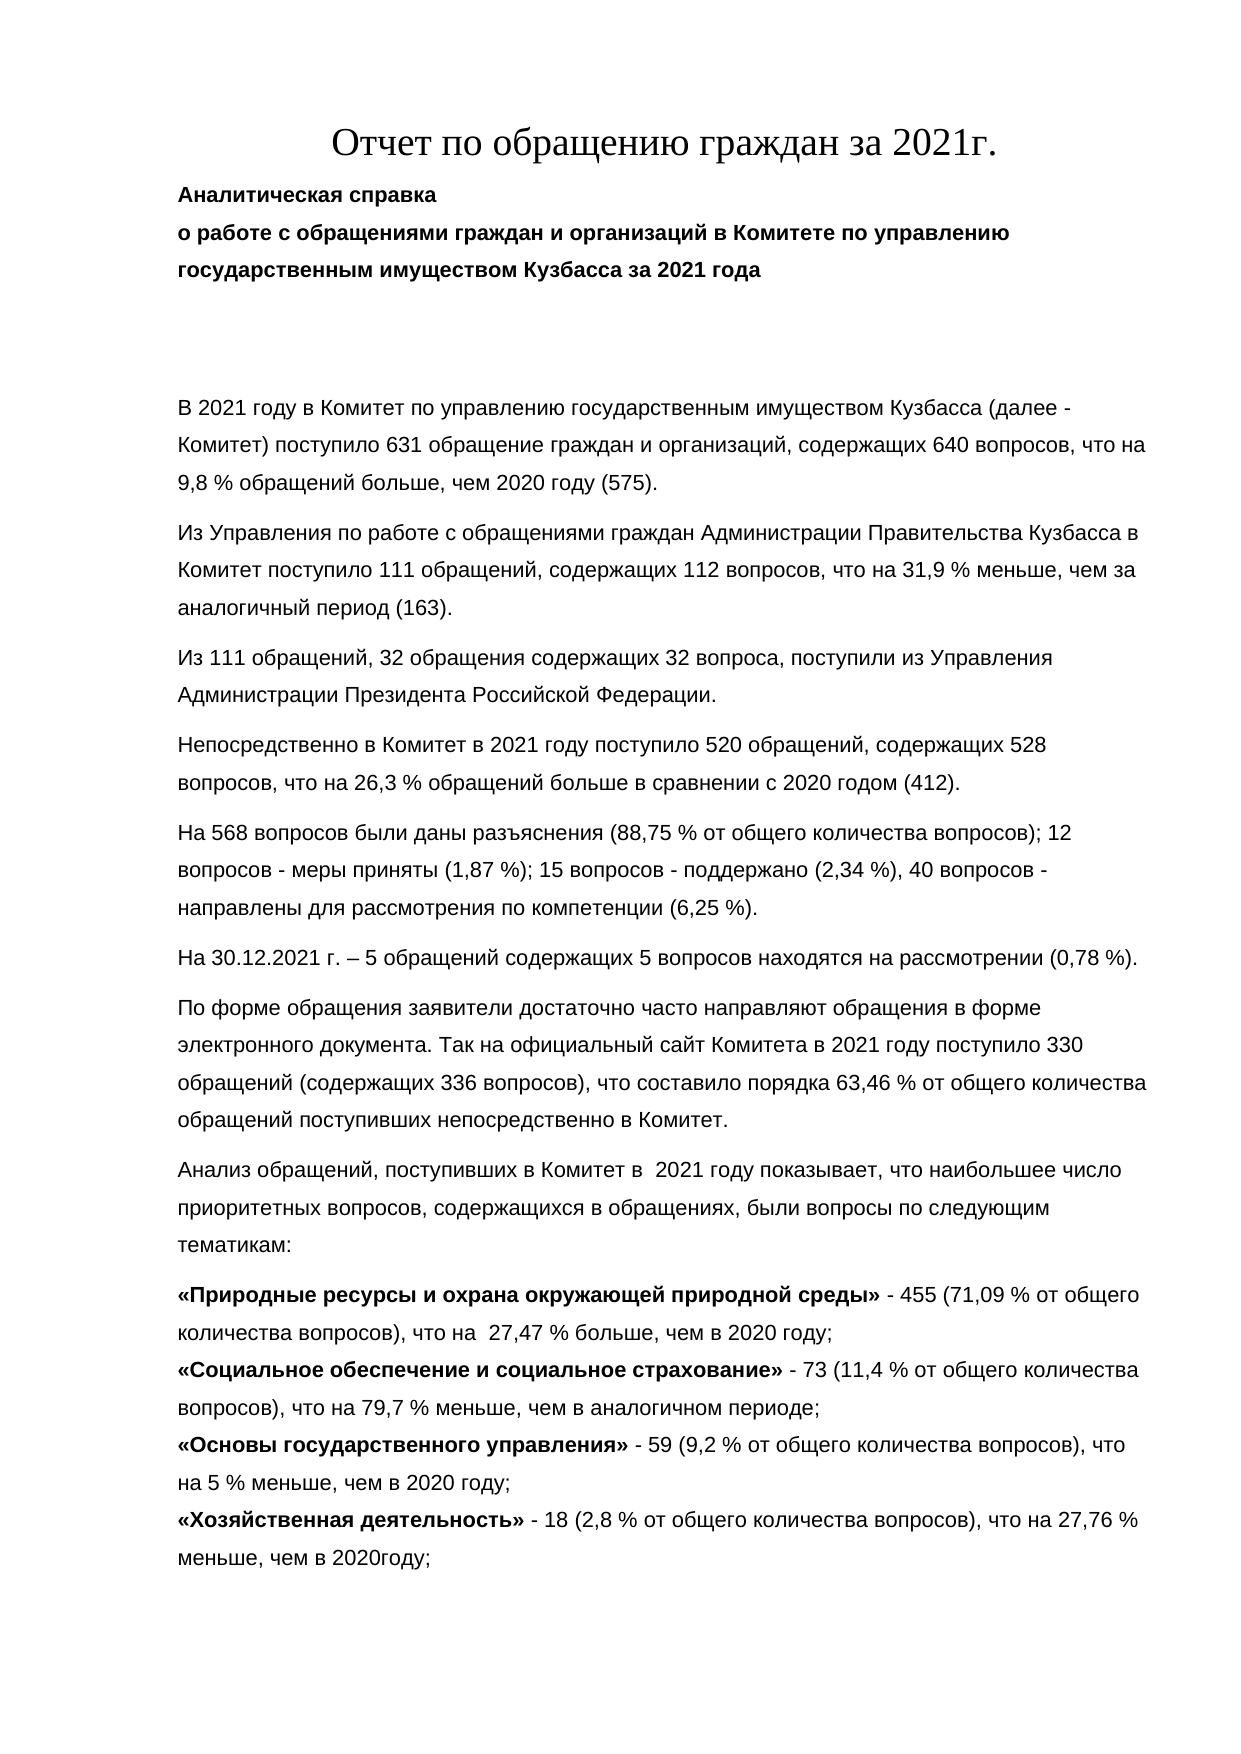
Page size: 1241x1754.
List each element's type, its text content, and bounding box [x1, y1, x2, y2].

text По форме обращения заявители достаточно часто направляют обращения в форме электронного документа. Так на официальный сайт Комитета в 2021 году поступило 330 обращений (содержащих 336 вопросов), что составило порядка 63,46 % от общего количества обращений поступивших непосредственно в Комитет. [177, 982, 1152, 1132]
text о работе с обращениями граждан и организаций в Комитете по управлению государственным имуществом Кузбасса за 2021 года [177, 207, 1152, 282]
text Из Управления по работе с обращениями граждан Администрации Правительства Кузбасса в Комитет поступило 111 обращений, содержащих 112 вопросов, что на 31,9 % меньше, чем за аналогичный период (163). [177, 507, 1152, 620]
text На 30.12.2021 г. – 5 обращений содержащих 5 вопросов находятся на рассмотрении (0,78 %). [177, 932, 1152, 970]
text «Природные ресурсы и охрана окружающей природной среды» - 455 (71,09 % от общего количества вопросов), что на 27,47 % больше, чем в 2020 году; [177, 1270, 1152, 1345]
text Анализ обращений, поступивших в Комитет в 2021 году показывает, что наибольшее число приоритетных вопросов, содержащихся в обращениях, были вопросы по следующим тематикам: [177, 1145, 1152, 1257]
text «Социальное обеспечение и социальное страхование» - 73 (11,4 % от общего количества вопросов), что на 79,7 % меньше, чем в аналогичном периоде; [177, 1345, 1152, 1420]
text Непосредственно в Комитет в 2021 году поступило 520 обращений, содержащих 528 вопросов, что на 26,3 % обращений больше в сравнении с 2020 годом (412). [177, 720, 1152, 795]
text «Основы государственного управления» - 59 (9,2 % от общего количества вопросов), что на 5 % меньше, чем в 2020 году; [177, 1420, 1152, 1495]
text На 568 вопросов были даны разъяснения (88,75 % от общего количества вопросов); 12 вопросов - меры приняты (1,87 %); 15 вопросов - поддержано (2,34 %), 40 вопросов - направлены для рассмотрения по компетенции (6,25 %). [177, 807, 1152, 920]
text В 2021 году в Комитет по управлению государственным имуществом Кузбасса (далее - Комитет) поступило 631 обращение граждан и организаций, содержащих 640 вопросов, что на 9,8 % обращений больше, чем 2020 году (575). [177, 382, 1152, 495]
text «Хозяйственная деятельность» - 18 (2,8 % от общего количества вопросов), что на 27,76 % меньше, чем в 2020году; [177, 1495, 1152, 1570]
text Отчет по обращению граждан за 2021г. [177, 118, 1152, 164]
text Из 111 обращений, 32 обращения содержащих 32 вопроса, поступили из Управления Администрации Президента Российской Федерации. [177, 632, 1152, 707]
text Аналитическая справка [177, 170, 1152, 207]
